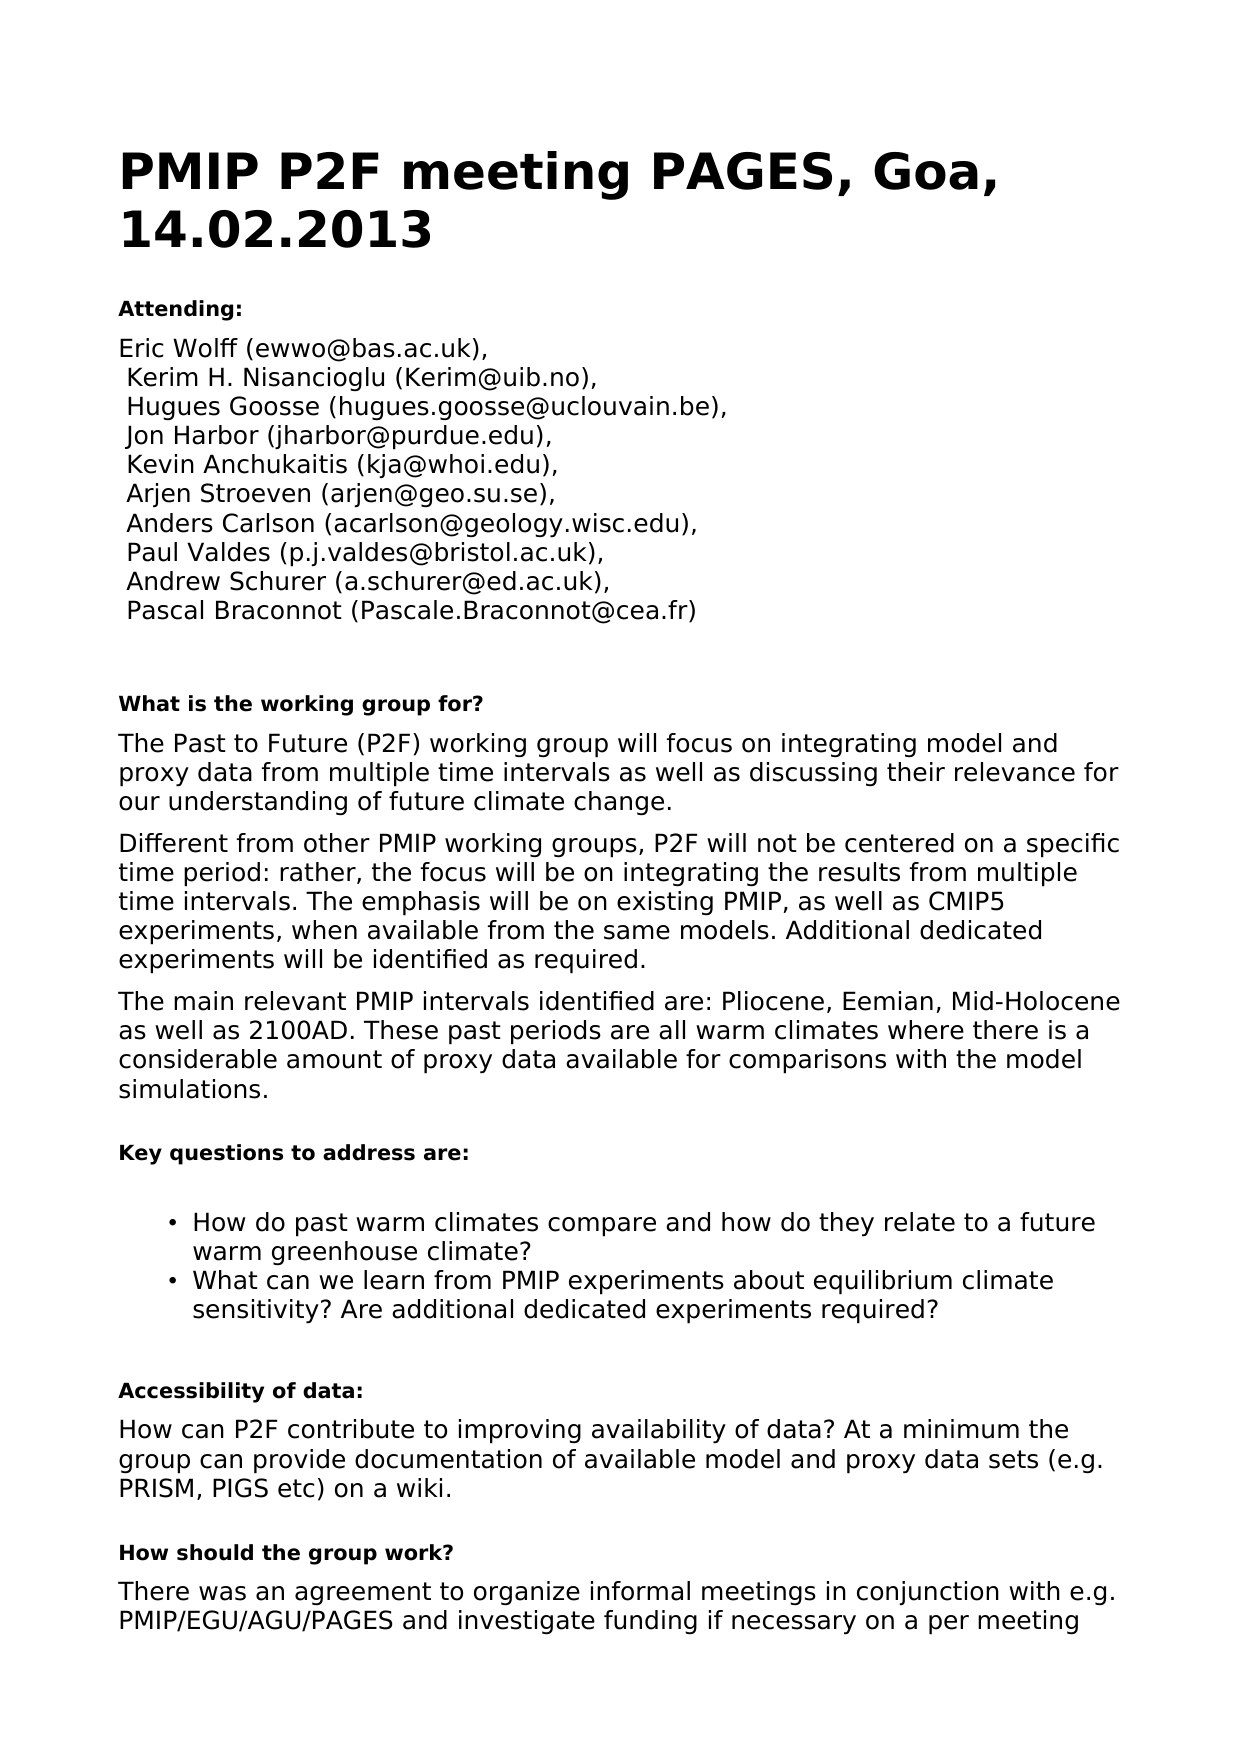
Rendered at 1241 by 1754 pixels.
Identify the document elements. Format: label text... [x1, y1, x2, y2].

subtitle Accessibility of data: [118, 1379, 1122, 1403]
subtitle What is the working group for? [118, 692, 1122, 716]
subtitle PMIP P2F meeting PAGES, Goa, 14.02.2013 [118, 143, 1122, 259]
text Eric Wolff (ewwo@bas.ac.uk), Kerim H. Nisancioglu (Kerim@uib.no), Hugues Goosse (hugues.goosse@uclouvain.be), Jon Harbor (jharbor@purdue.edu), Kevin Anchukaitis (kja@whoi.edu), Arjen Stroeven (arjen@geo.su.se), Anders Carlson (acarlson@geology.wisc.edu), Paul Valdes (p.j.valdes@bristol.ac.uk), Andrew Schurer (a.schurer@ed.ac.uk), Pascal Braconnot (Pascale.Braconnot@cea.fr) [118, 334, 1122, 655]
text There was an agreement to organize informal meetings in conjunction with e.g. PMIP/EGU/AGU/PAGES and investigate funding if necessary on a per meeting [118, 1577, 1122, 1636]
text How can P2F contribute to improving availability of data? At a minimum the group can provide documentation of available model and proxy data sets (e.g. PRISM, PIGS etc) on a wiki. [118, 1416, 1122, 1503]
text The main relevant PMIP intervals identified are: Pliocene, Eemian, Mid-Holocene as well as 2100AD. These past periods are all warm climates where there is a considerable amount of proxy data available for comparisons with the model simulations. [118, 987, 1122, 1104]
subtitle Key questions to address are: [118, 1141, 1122, 1166]
list What can we learn from PMIP experiments about equilibrium climate sensitivity? Are additional dedicated experiments required? [177, 1266, 1122, 1324]
subtitle Attending: [118, 297, 1122, 321]
list How do past warm climates compare and how do they relate to a future warm greenhouse climate? [177, 1208, 1122, 1266]
subtitle How should the group work? [118, 1541, 1122, 1565]
text Different from other PMIP working groups, P2F will not be centered on a specific time period: rather, the focus will be on integrating the results from multiple time intervals. The emphasis will be on existing PMIP, as well as CMIP5 experiments, when available from the same models. Additional dedicated experiments will be identified as required. [118, 829, 1122, 975]
text The Past to Future (P2F) working group will focus on integrating model and proxy data from multiple time intervals as well as discussing their relevance for our understanding of future climate change. [118, 729, 1122, 816]
